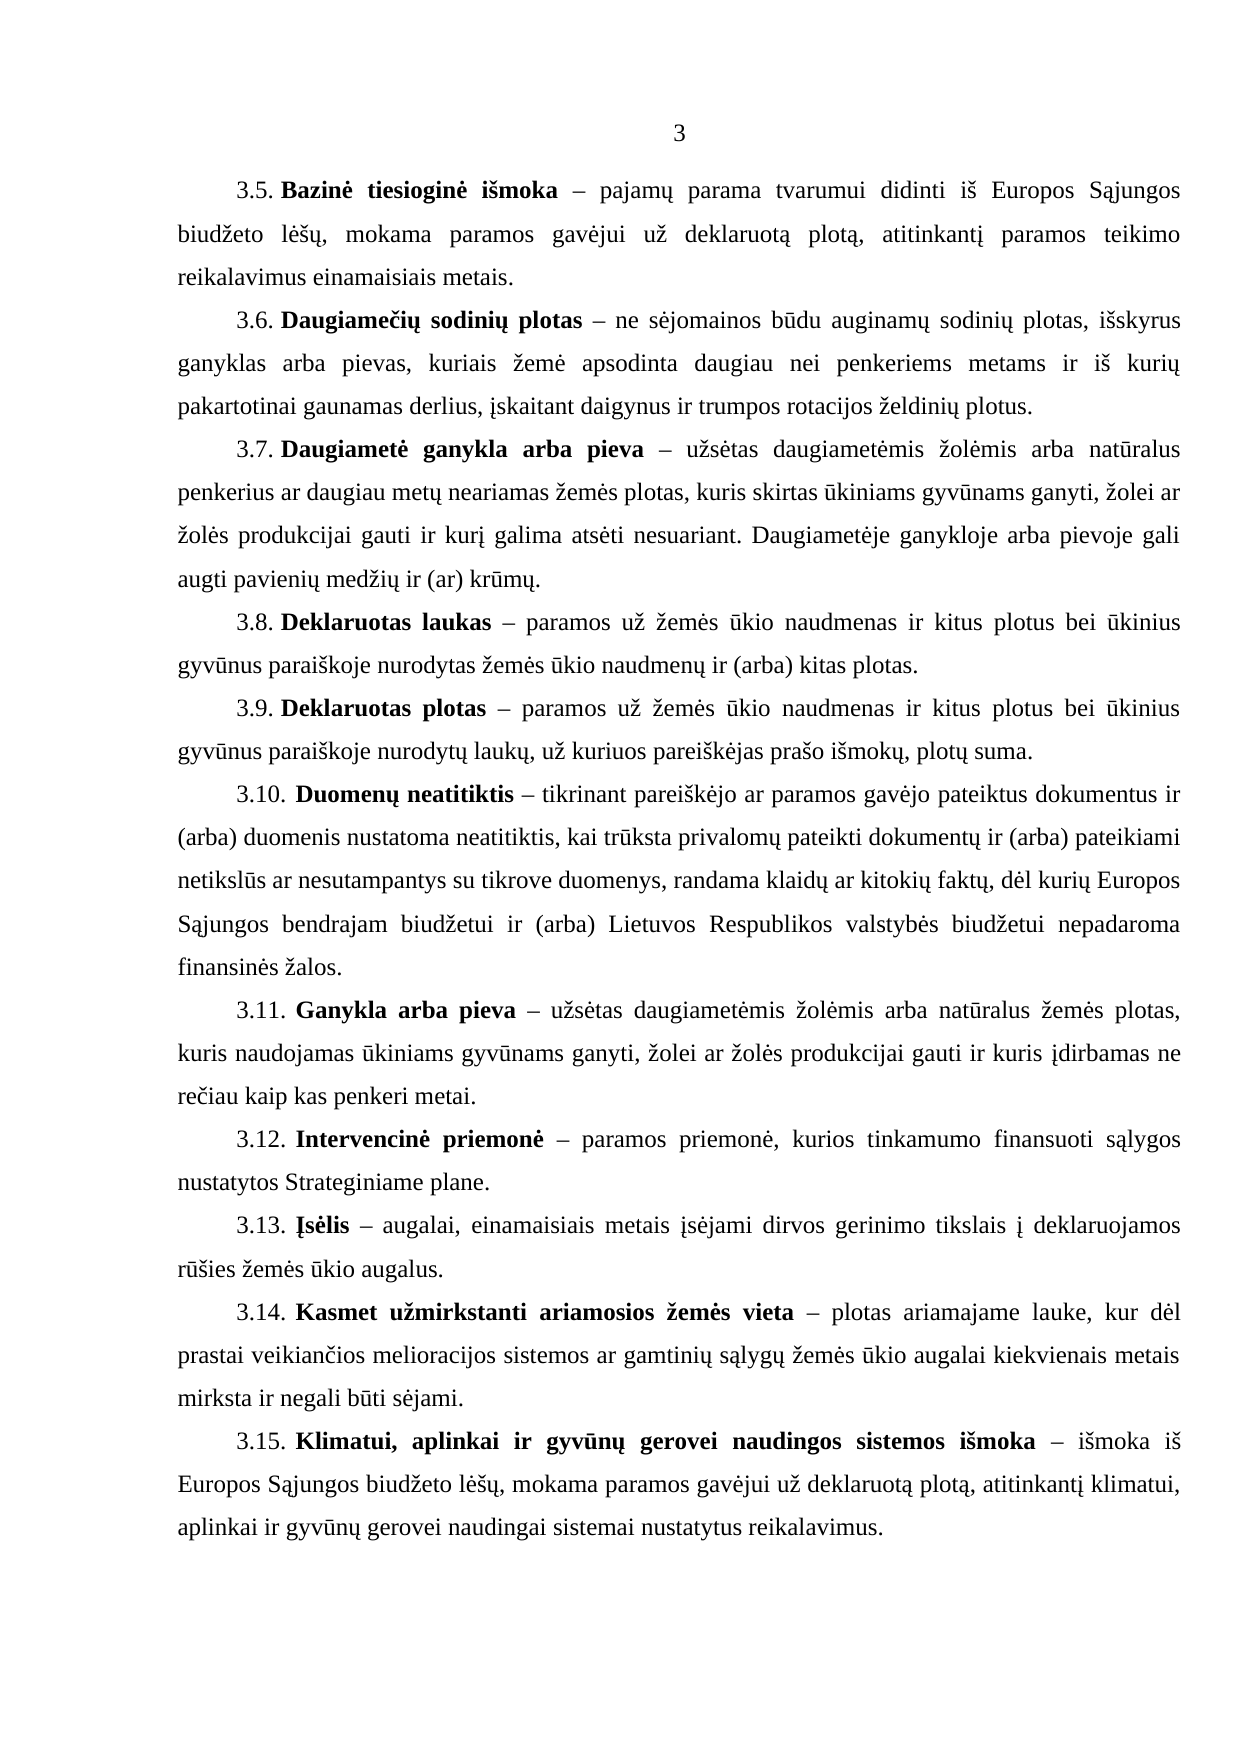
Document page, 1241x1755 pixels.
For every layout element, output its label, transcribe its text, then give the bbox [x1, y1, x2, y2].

text 3.6. Daugiamečių sodinių plotas – ne sėjomainos būdu auginamų sodinių plotas, išskyrus ganyklas arba pievas, kuriais žemė apsodinta daugiau nei penkeriems metams ir iš kurių pakartotinai gaunamas derlius, įskaitant daigynus ir trumpos rotacijos želdinių plotus. [177, 305, 1181, 420]
text 3.10. Duomenų neatitiktis – tikrinant pareiškėjo ar paramos gavėjo pateiktus dokumentus ir (arba) duomenis nustatoma neatitiktis, kai trūksta privalomų pateikti dokumentų ir (arba) pateikiami netikslūs ar nesutampantys su tikrove duomenys, randama klaidų ar kitokių faktų, dėl kurių Europos Sąjungos bendrajam biudžetui ir (arba) Lietuvos Respublikos valstybės biudžetui nepadaroma finansinės žalos. [177, 779, 1181, 981]
text 3.15. Klimatui, aplinkai ir gyvūnų gerovei naudingos sistemos išmoka – išmoka iš Europos Sąjungos biudžeto lėšų, mokama paramos gavėjui už deklaruotą plotą, atitinkantį klimatui, aplinkai ir gyvūnų gerovei naudingai sistemai nustatytus reikalavimus. [177, 1426, 1181, 1541]
text 3.5. Bazinė tiesioginė išmoka – pajamų parama tvarumui didinti iš Europos Sąjungos biudžeto lėšų, mokama paramos gavėjui už deklaruotą plotą, atitinkantį paramos teikimo reikalavimus einamaisiais metais. [177, 176, 1181, 291]
text 3.12. Intervencinė priemonė – paramos priemonė, kurios tinkamumo finansuoti sąlygos nustatytos Strateginiame plane. [177, 1124, 1181, 1196]
text 3.11. Ganykla arba pieva – užsėtas daugiametėmis žolėmis arba natūralus žemės plotas, kuris naudojamas ūkiniams gyvūnams ganyti, žolei ar žolės produkcijai gauti ir kuris įdirbamas ne rečiau kaip kas penkeri metai. [177, 995, 1181, 1110]
text 3.14. Kasmet užmirkstanti ariamosios žemės vieta – plotas ariamajame lauke, kur dėl prastai veikiančios melioracijos sistemos ar gamtinių sąlygų žemės ūkio augalai kiekvienais metais mirksta ir negali būti sėjami. [177, 1297, 1181, 1412]
text 3.8. Deklaruotas laukas – paramos už žemės ūkio naudmenas ir kitus plotus bei ūkinius gyvūnus paraiškoje nurodytas žemės ūkio naudmenų ir (arba) kitas plotas. [177, 607, 1181, 679]
text 3.9. Deklaruotas plotas – paramos už žemės ūkio naudmenas ir kitus plotus bei ūkinius gyvūnus paraiškoje nurodytų laukų, už kuriuos pareiškėjas prašo išmokų, plotų suma. [177, 693, 1181, 765]
text 3.13. Įsėlis – augalai, einamaisiais metais įsėjami dirvos gerinimo tikslais į deklaruojamos rūšies žemės ūkio augalus. [177, 1211, 1181, 1282]
text 3.7. Daugiametė ganykla arba pieva – užsėtas daugiametėmis žolėmis arba natūralus penkerius ar daugiau metų neariamas žemės plotas, kuris skirtas ūkiniams gyvūnams ganyti, žolei ar žolės produkcijai gauti ir kurį galima atsėti nesuariant. Daugiametėje ganykloje arba pievoje gali augti pavienių medžių ir (ar) krūmų. [177, 434, 1181, 592]
